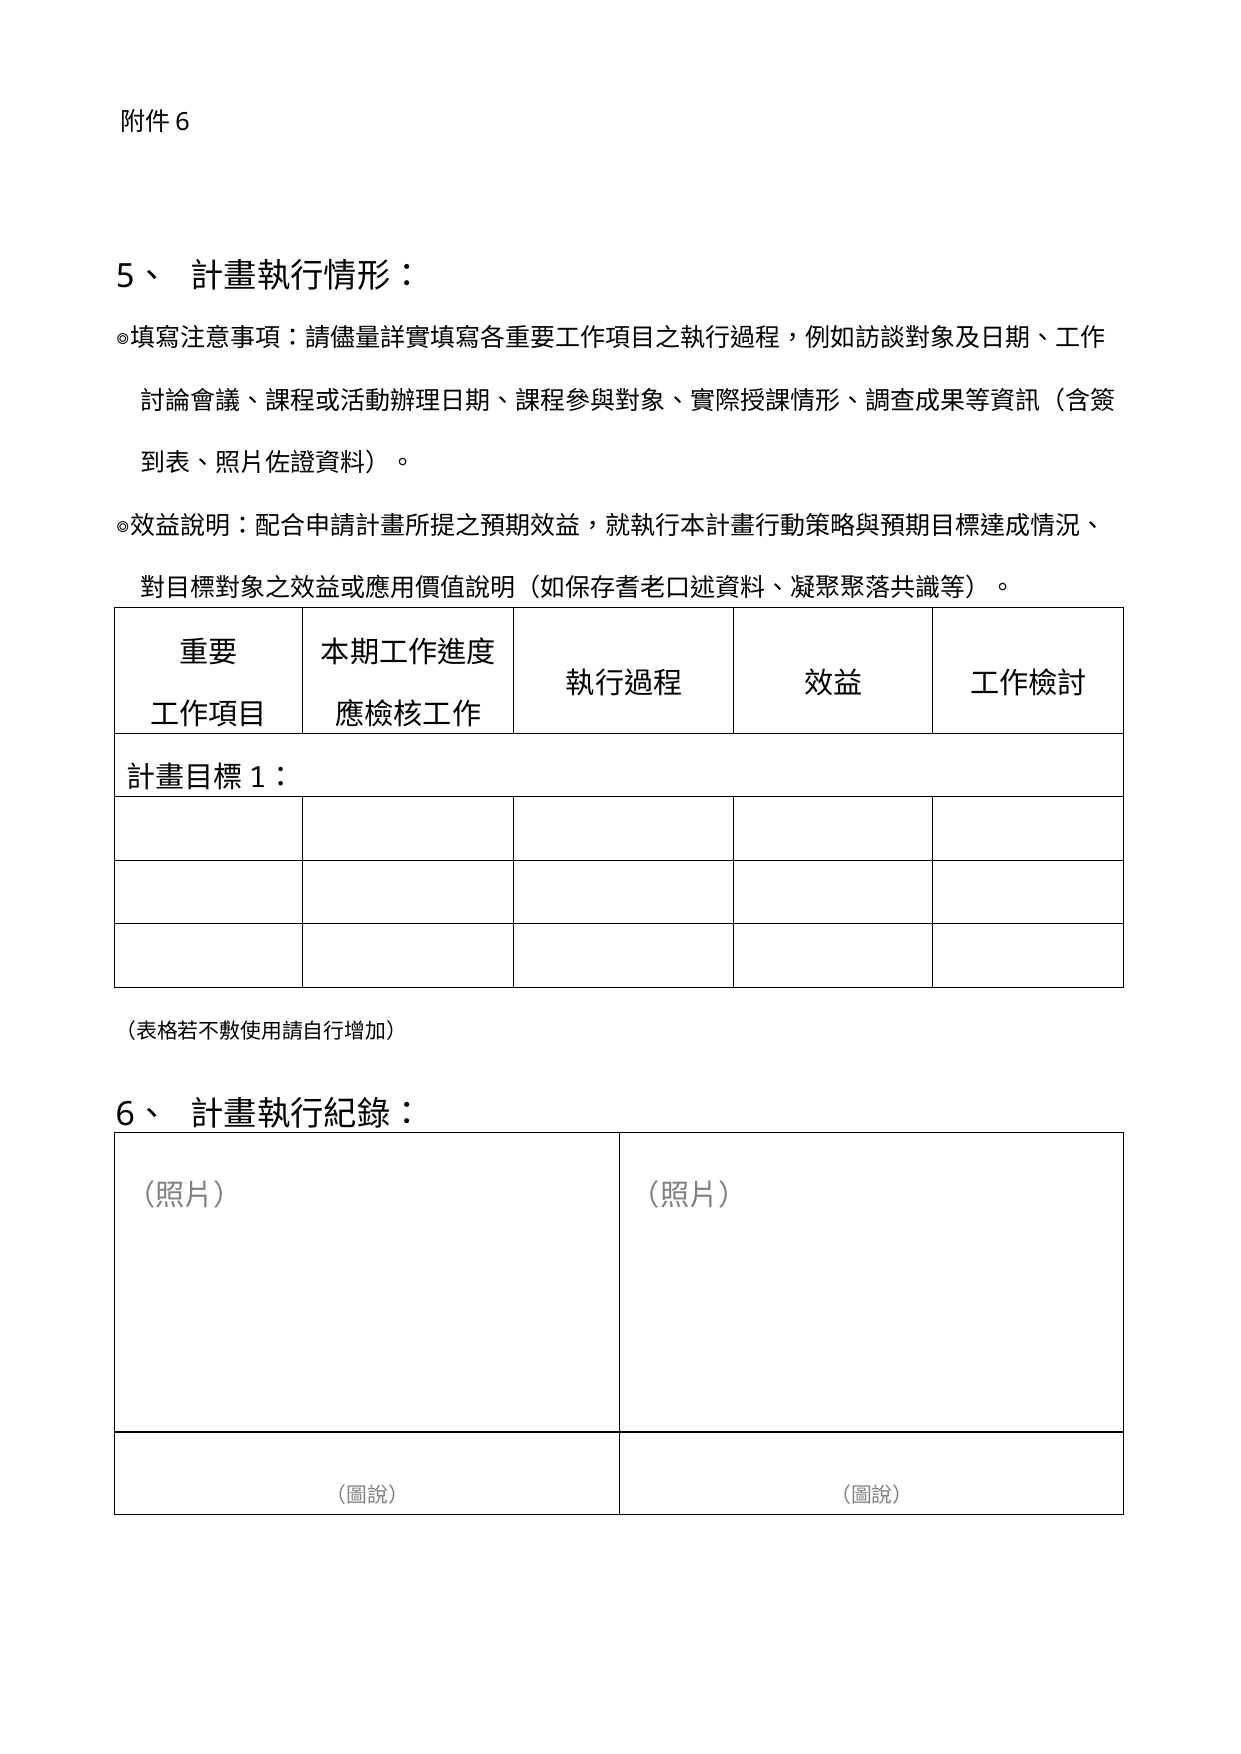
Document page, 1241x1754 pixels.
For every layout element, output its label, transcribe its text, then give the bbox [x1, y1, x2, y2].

table_cell [514, 797, 733, 860]
table_cell [115, 924, 302, 987]
table_cell （圖說） [620, 1433, 1123, 1514]
table_cell [303, 861, 513, 923]
table_header 執行過程 [514, 608, 733, 733]
text ◎效益說明：配合申請計畫所提之預期效益，就執行本計畫行動策略與預期目標達成情況、對目標對象之效益或應用價值說明（如保存耆老口述資料、凝聚聚落共識等）。 [115, 482, 1125, 607]
table_cell [734, 861, 932, 923]
table_cell [933, 861, 1123, 923]
text ◎填寫注意事項：請儘量詳實填寫各重要工作項目之執行過程，例如訪談對象及日期、工作討論會議、課程或活動辦理日期、課程參與對象、實際授課情形、調查成果等資訊（含簽到表、照片佐證資料）。 [115, 294, 1125, 482]
table_cell [303, 797, 513, 860]
table_header （照片） [620, 1133, 1123, 1431]
table_header 工作檢討 [933, 608, 1123, 733]
table_cell [115, 797, 302, 860]
table_header 效益 [734, 608, 932, 733]
list 計畫執行紀錄： [115, 1069, 1125, 1132]
table_cell （圖說） [115, 1433, 619, 1514]
table_cell [514, 924, 733, 987]
table_cell 計畫目標1： [115, 734, 1123, 796]
table_cell [734, 924, 932, 987]
table_cell [514, 861, 733, 923]
text （表格若不敷使用請自行增加） [115, 988, 1125, 1050]
table_cell [734, 797, 932, 860]
list 計畫執行情形： [115, 232, 1125, 294]
table_cell [303, 924, 513, 987]
table_header 本期工作進度 應檢核工作 [303, 608, 513, 733]
table_cell [933, 924, 1123, 987]
table_cell [115, 861, 302, 923]
table_cell [933, 797, 1123, 860]
table_header （照片） [115, 1133, 619, 1431]
table_header 重要 工作項目 [115, 608, 302, 733]
